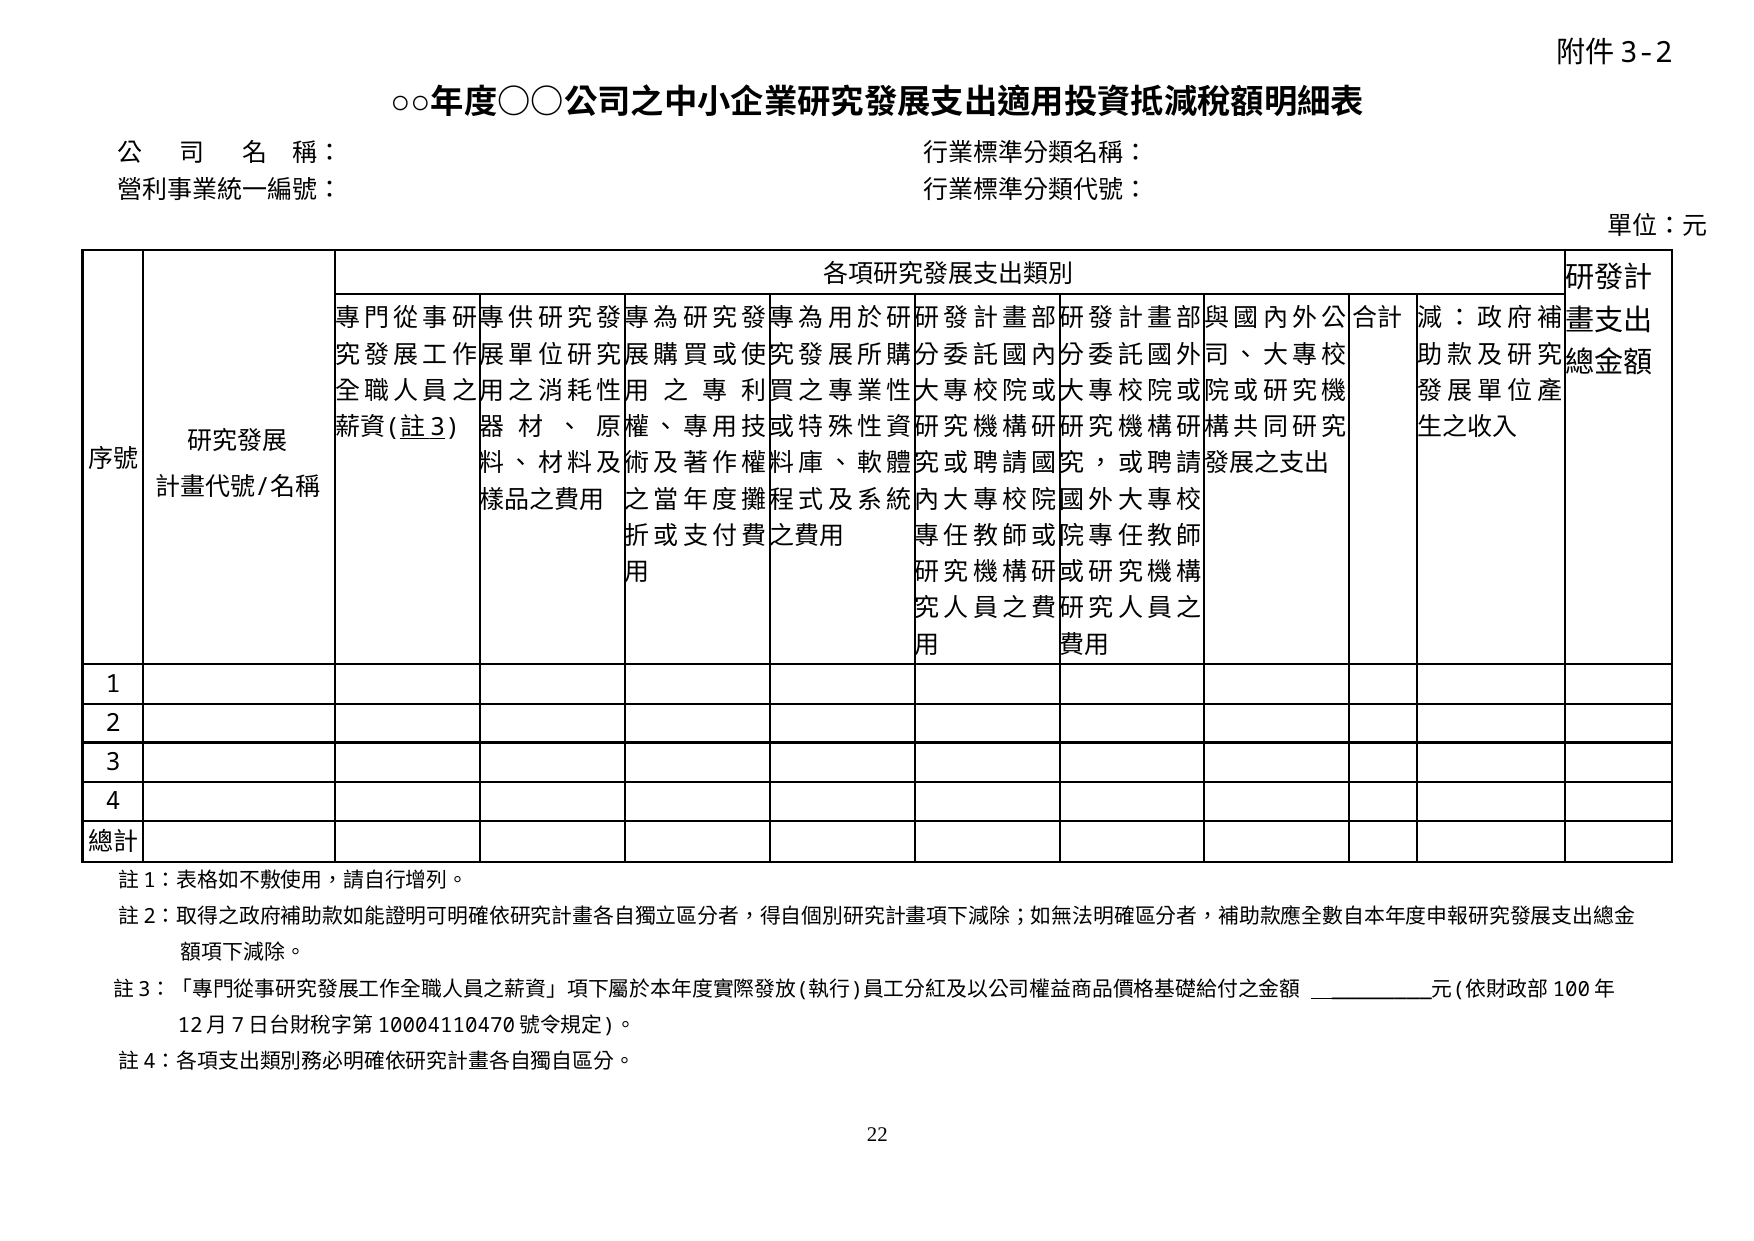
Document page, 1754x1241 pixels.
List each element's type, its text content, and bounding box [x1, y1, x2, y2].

table_cell [916, 744, 1059, 781]
table_header 序號 [84, 251, 142, 663]
table_cell [1061, 744, 1203, 781]
table_cell [481, 783, 624, 819]
table_cell 4 [84, 783, 142, 819]
table_cell 1 [84, 665, 142, 702]
table_cell [916, 705, 1059, 741]
table_cell [916, 665, 1059, 702]
table_header 研究發展 計畫代號/名稱 [144, 251, 334, 663]
table_cell [916, 822, 1059, 861]
table_cell [144, 744, 334, 781]
table_cell [626, 822, 769, 861]
table_cell [626, 665, 769, 702]
text 附件3-2 [1556, 29, 1731, 71]
table_cell [771, 783, 914, 819]
table_cell 總計 [84, 822, 142, 861]
table_cell 研發計畫部分委託國內大專校院或研究機構研究或聘請國內大專校院專任教師或研究機構研究人員之費用 [916, 295, 1059, 663]
table_cell [771, 665, 914, 702]
table_cell [336, 665, 479, 702]
table_cell 專為用於研究發展所購買之專業性或特殊性資料庫、軟體程式及系統之費用 [771, 295, 914, 663]
table_cell [1566, 822, 1671, 861]
table_cell [1418, 705, 1564, 741]
table_cell [1205, 744, 1348, 781]
table_cell [481, 665, 624, 702]
table_cell 專門從事研究發展工作全職人員之薪資(註3) [336, 295, 479, 663]
table_cell [1566, 783, 1671, 819]
table_cell [1418, 822, 1564, 861]
table_cell [1205, 822, 1348, 861]
text 註1：表格如不敷使用，請自行增列。 [118, 863, 1636, 893]
table_cell 2 [84, 705, 142, 741]
text ○○年度○○公司之中小企業研究發展支出適用投資抵減稅額明細表 [118, 71, 1731, 123]
table_cell [1061, 783, 1203, 819]
table_cell 營利事業統一編號： [117, 169, 353, 205]
table_cell 合計 [1350, 295, 1416, 663]
table_cell [1223, 169, 1617, 205]
table_cell [1418, 744, 1564, 781]
table_cell [481, 822, 624, 861]
table_cell [481, 705, 624, 741]
table_cell [1350, 665, 1416, 702]
table_cell [626, 783, 769, 819]
table_cell [1566, 744, 1671, 781]
table_header 研發計畫支出總金額 [1566, 251, 1671, 663]
text 註4：各項支出類別務必明確依研究計畫各自獨自區分。 [118, 1044, 1636, 1075]
table_header 公 司 名 稱： [117, 133, 353, 169]
table_cell [481, 744, 624, 781]
table_cell [144, 783, 334, 819]
table_cell 專為研究發展購買或使用之專利權、專用技術及著作權之當年度攤折或支付費用 [626, 295, 769, 663]
table_cell [1205, 665, 1348, 702]
table_cell [1061, 705, 1203, 741]
table_cell [144, 822, 334, 861]
table_cell 行業標準分類代號： [923, 169, 1223, 205]
table_cell [771, 705, 914, 741]
table_cell [336, 822, 479, 861]
table_cell [144, 705, 334, 741]
text 單位：元 [118, 205, 1707, 242]
text 註3：「專門從事研究發展工作全職人員之薪資」項下屬於本年度實際發放(執行)員工分紅及以公司權益商品價格基礎給付之金額 ________元(依財政部100年12月7日台財稅字第10004110470號令規定)。 [100, 972, 1636, 1038]
table_cell [1350, 822, 1416, 861]
table_cell 3 [84, 744, 142, 781]
table_cell [1418, 665, 1564, 702]
table_cell [1350, 705, 1416, 741]
table_cell [353, 169, 923, 205]
table_header [1223, 133, 1617, 169]
table_cell [144, 665, 334, 702]
table_cell [1566, 665, 1671, 702]
table_header 各項研究發展支出類別 [336, 251, 1564, 293]
table_cell [336, 705, 479, 741]
table_cell 減：政府補助款及研究發展單位產生之收入 [1418, 295, 1564, 663]
table_cell [1350, 744, 1416, 781]
table_cell [336, 783, 479, 819]
text 註2：取得之政府補助款如能證明可明確依研究計畫各自獨立區分者，得自個別研究計畫項下減除；如無法明確區分者，補助款應全數自本年度申報研究發展支出總金額項下減除。 [118, 899, 1636, 966]
table_cell [336, 744, 479, 781]
table_cell [771, 822, 914, 861]
table_cell [626, 744, 769, 781]
table_cell [1418, 783, 1564, 819]
table_cell [1205, 783, 1348, 819]
table_cell [1205, 705, 1348, 741]
table_cell [1350, 783, 1416, 819]
table_cell 研發計畫部分委託國外大專校院或研究機構研究，或聘請國外大專校院專任教師或研究機構研究人員之費用 [1061, 295, 1203, 663]
table_cell [1566, 705, 1671, 741]
table_header [353, 133, 923, 169]
table_header 行業標準分類名稱： [923, 133, 1223, 169]
table_cell [1061, 822, 1203, 861]
table_cell [771, 744, 914, 781]
table_cell [626, 705, 769, 741]
table_cell [916, 783, 1059, 819]
table_cell [1061, 665, 1203, 702]
table_cell 與國內外公司、大專校院或研究機構共同研究發展之支出 [1205, 295, 1348, 663]
table_cell 專供研究發展單位研究用之消耗性器材、原料、材料及樣品之費用 [481, 295, 624, 663]
